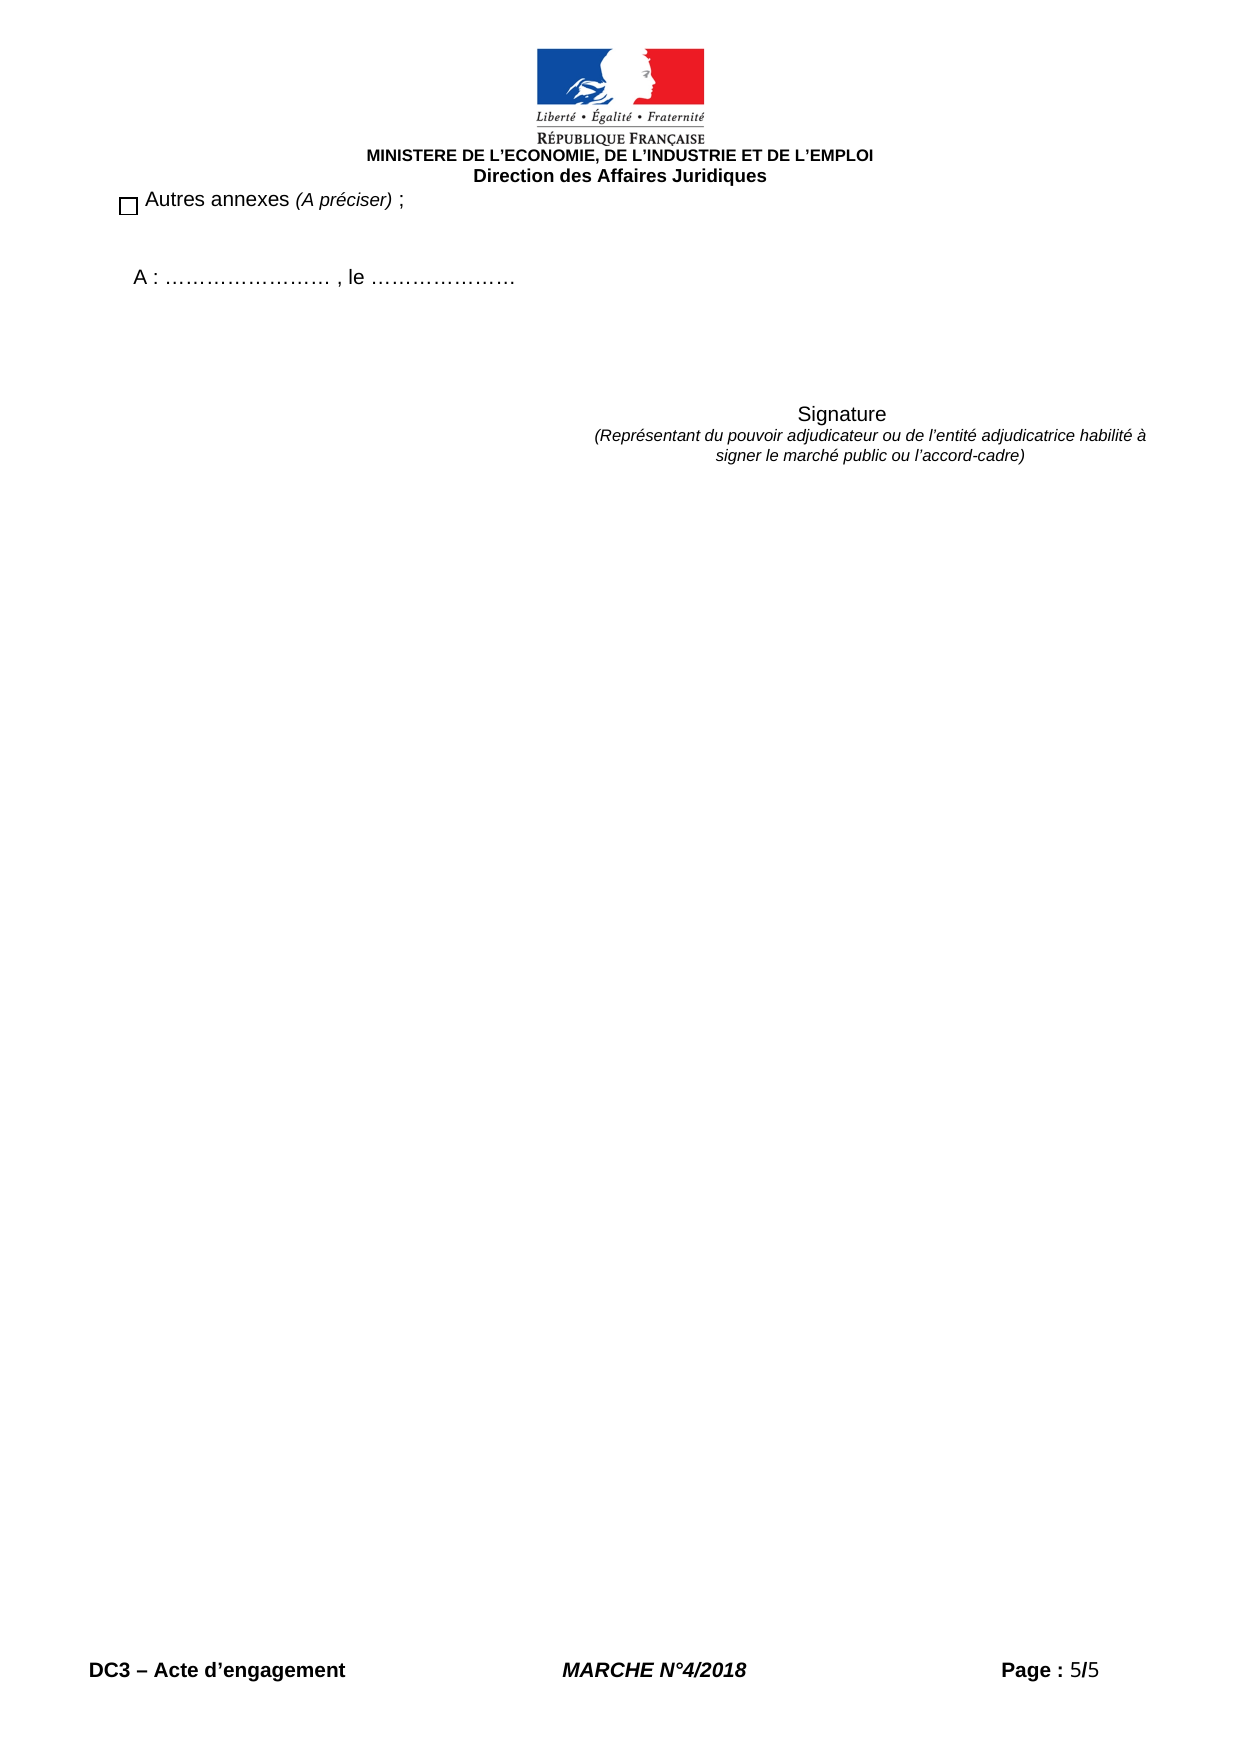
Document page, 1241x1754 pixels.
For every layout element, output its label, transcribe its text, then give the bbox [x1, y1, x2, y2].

text Autres annexes (A préciser) ; [118, 186, 1152, 217]
text (Représentant du pouvoir adjudicateur ou de l’entité adjudicatrice habilité à signer le marché public ou l’accord-cadre) [591, 426, 1152, 464]
text A : …………………… , le ………………… [89, 264, 1152, 288]
picture [535, 47, 705, 146]
text Signature [797, 402, 1152, 426]
